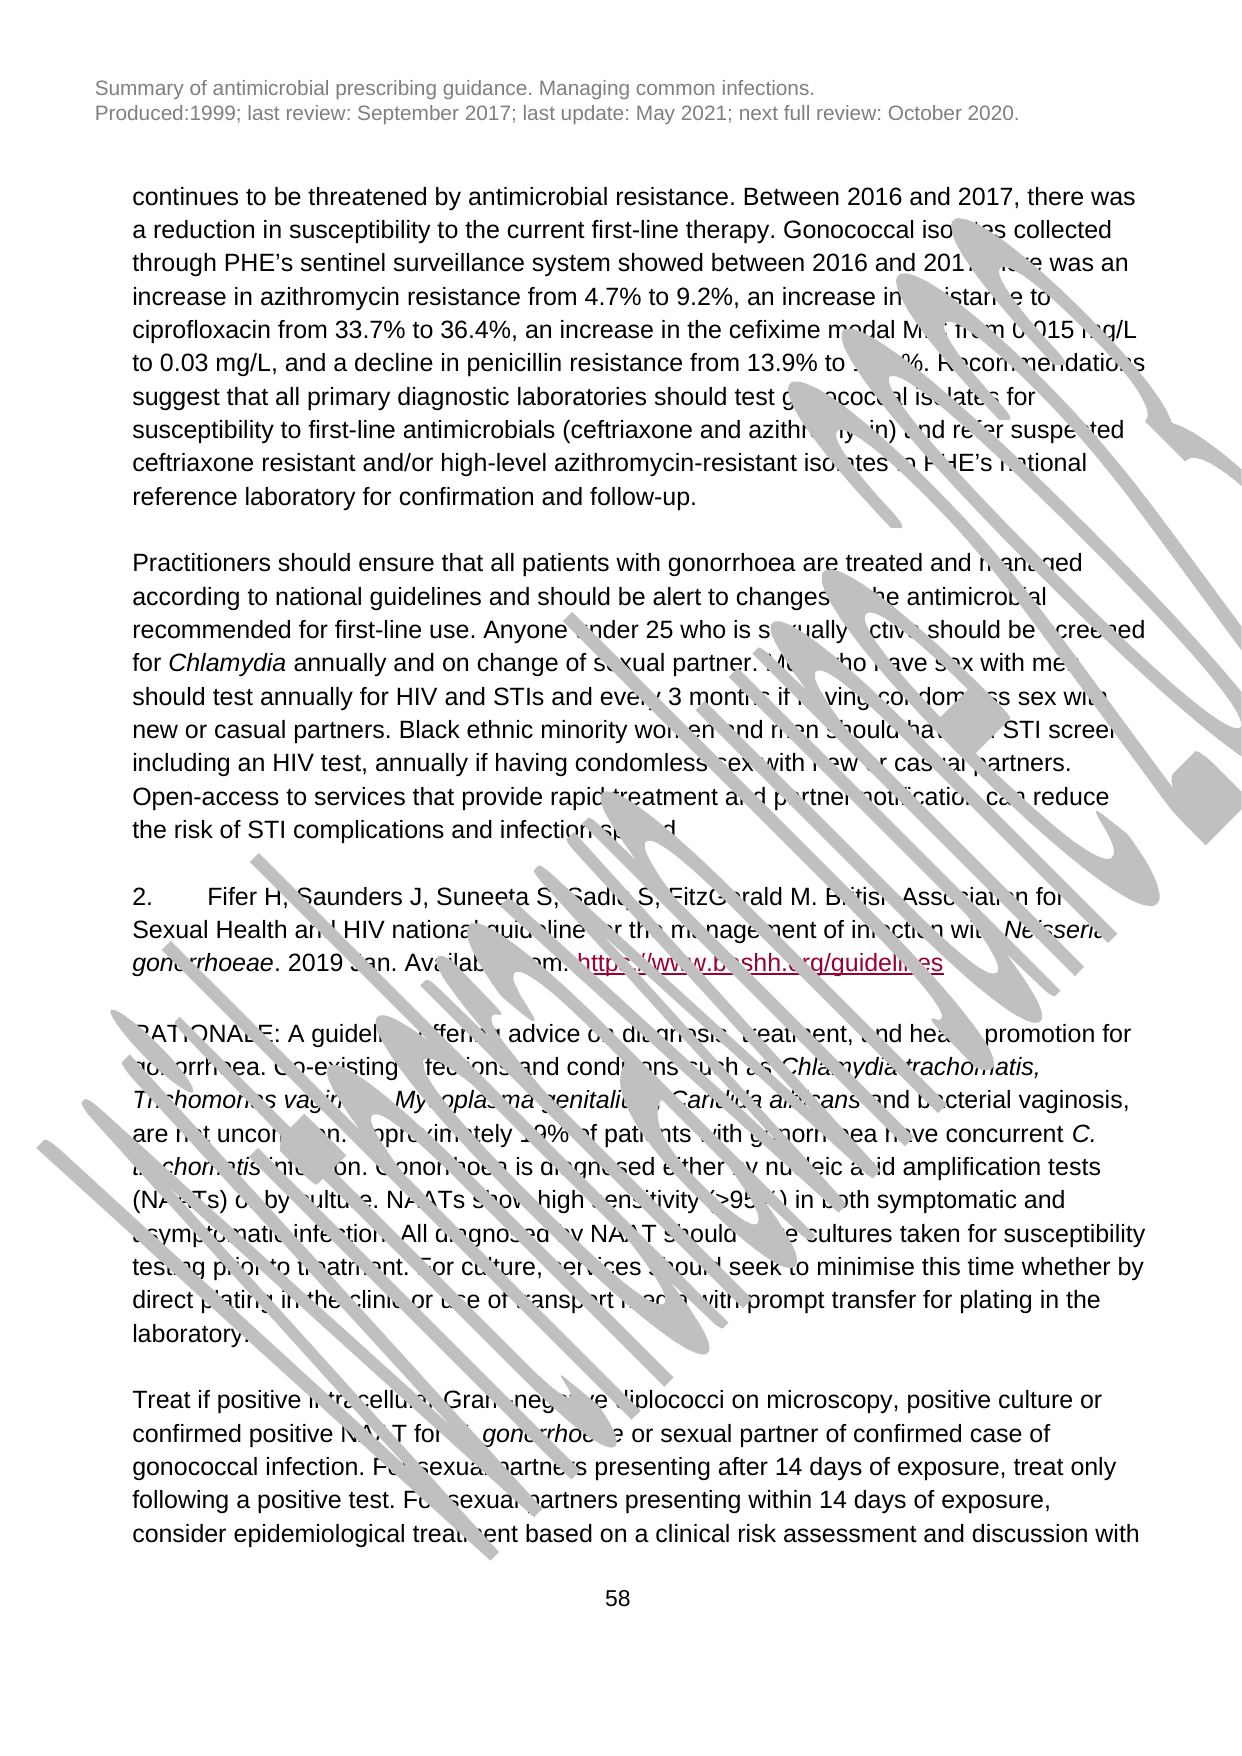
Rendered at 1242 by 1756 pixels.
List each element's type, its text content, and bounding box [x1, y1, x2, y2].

text RATIONALE: A guideline offering advice on diagnosis, treatment, and health promotion for gonorrhoea. Co-existing infections and conditions such as Chlamydia trachomatis, Trichomonas vaginalis, Mycoplasma genitalium, Candida albicans and bacterial vaginosis, are not uncommon. Approximately 19% of patients with gonorrhoea have concurrent C. trachomatis infection. Gonorrhoea is diagnosed either by nucleic acid amplification tests (NAATs) or by culture. NAATs show high sensitivity (>95%) in both symptomatic and asymptomatic infection. All diagnosed by NAAT should have cultures taken for susceptibility testing prior to treatment. For culture, services should seek to minimise this time whether by direct plating in the clinic or use of transport media with prompt transfer for plating in the laboratory. [132, 1080, 378, 1348]
text RATIONALE: A guideline offering advice on diagnosis, treatment, and health promotion for gonorrhoea. Co-existing infections and conditions such as Chlamydia trachomatis, Trichomonas vaginalis, Mycoplasma genitalium, Candida albicans and bacterial vaginosis, are not uncommon. Approximately 19% of patients with gonorrhoea have concurrent C. trachomatis infection. Gonorrhoea is diagnosed either by nucleic acid amplification tests (NAATs) or by culture. NAATs show high sensitivity (>95%) in both symptomatic and asymptomatic infection. All diagnosed by NAAT should have cultures taken for susceptibility testing prior to treatment. For culture, services should seek to minimise this time whether by direct plating in the clinic or use of transport media with prompt transfer for plating in the laboratory. [132, 1165, 297, 1348]
text RATIONALE: A guideline offering advice on diagnosis, treatment, and health promotion for gonorrhoea. Co-existing infections and conditions such as Chlamydia trachomatis, Trichomonas vaginalis, Mycoplasma genitalium, Candida albicans and bacterial vaginosis, are not uncommon. Approximately 19% of patients with gonorrhoea have concurrent C. trachomatis infection. Gonorrhoea is diagnosed either by nucleic acid amplification tests (NAATs) or by culture. NAATs show high sensitivity (>95%) in both symptomatic and asymptomatic infection. All diagnosed by NAAT should have cultures taken for susceptibility testing prior to treatment. For culture, services should seek to minimise this time whether by direct plating in the clinic or use of transport media with prompt transfer for plating in the laboratory. [132, 1014, 558, 1348]
text Treat if positive intracellular Gram-negative diplococci on microscopy, positive culture or confirmed positive NAAT for N. gonorrhoeae or sexual partner of confirmed case of gonococcal infection. For sexual partners presenting after 14 days of exposure, treat only following a positive test. For sexual partners presenting within 14 days of exposure, consider epidemiological treatment based on a clinical risk assessment and discussion with the patient. If sexual partner asymptomatic, it may be appropriate not to give epidemiological treatment, and to repeat testing 2 weeks after exposure. Patients should be advised to abstain from sexual intercourse until 7 days after they and their partner(s) have completed treatment. Because of in- creasing resistance, first-line treatment no longer includes azithromycin. When antimicrobial susceptibility is not known prior to treatment use ceftriaxone 1g IM as a single dose and when antimicrobial susceptibility is known prior to treatment use ciprofloxacin 500mg orally as a single dose. [346, 1381, 1147, 1548]
list Fifer H, Saunders J, Suneeta S, Sadiq S, FitzGerald M. British Association for Sexual Health and HIV national guideline for the management of infection with Neisseria gonorrhoeae. 2019 Jan. Available from: https://www.bashh.org/guidelines [132, 877, 363, 977]
text Practitioners should ensure that all patients with gonorrhoea are treated and managed according to national guidelines and should be alert to changes to the antimicrobial recommended for first-line use. Anyone under 25 who is sexually active should be screened for Chlamydia annually and on change of sexual partner. Men who have sex with men should test annually for HIV and STIs and every 3 months if having condomless sex with new or casual partners. Black ethnic minority women and men should have an STI screen, including an HIV test, annually if having condomless sex with new or casual partners. Open-access to services that provide rapid treatment and partner notification can reduce the risk of STI complications and infection spread [132, 544, 1147, 844]
text RATIONALE: A guideline offering advice on diagnosis, treatment, and health promotion for gonorrhoea. Co-existing infections and conditions such as Chlamydia trachomatis, Trichomonas vaginalis, Mycoplasma genitalium, Candida albicans and bacterial vaginosis, are not uncommon. Approximately 19% of patients with gonorrhoea have concurrent C. trachomatis infection. Gonorrhoea is diagnosed either by nucleic acid amplification tests (NAATs) or by culture. NAATs show high sensitivity (>95%) in both symptomatic and asymptomatic infection. All diagnosed by NAAT should have cultures taken for susceptibility testing prior to treatment. For culture, services should seek to minimise this time whether by direct plating in the clinic or use of transport media with prompt transfer for plating in the laboratory. [371, 1115, 624, 1348]
list Fifer H, Saunders J, Suneeta S, Sadiq S, FitzGerald M. British Association for Sexual Health and HIV national guideline for the management of infection with Neisseria gonorrhoeae. 2019 Jan. Available from: https://www.bashh.org/guidelines [641, 889, 730, 973]
text Treat if positive intracellular Gram-negative diplococci on microscopy, positive culture or confirmed positive NAAT for N. gonorrhoeae or sexual partner of confirmed case of gonococcal infection. For sexual partners presenting after 14 days of exposure, treat only following a positive test. For sexual partners presenting within 14 days of exposure, consider epidemiological treatment based on a clinical risk assessment and discussion with the patient. If sexual partner asymptomatic, it may be appropriate not to give epidemiological treatment, and to repeat testing 2 weeks after exposure. Patients should be advised to abstain from sexual intercourse until 7 days after they and their partner(s) have completed treatment. Because of in- creasing resistance, first-line treatment no longer includes azithromycin. When antimicrobial susceptibility is not known prior to treatment use ceftriaxone 1g IM as a single dose and when antimicrobial susceptibility is known prior to treatment use ciprofloxacin 500mg orally as a single dose. [132, 1381, 475, 1548]
list Fifer H, Saunders J, Suneeta S, Sadiq S, FitzGerald M. British Association for Sexual Health and HIV national guideline for the management of infection with Neisseria gonorrhoeae. 2019 Jan. Available from: https://www.bashh.org/guidelines [721, 877, 910, 973]
text RATIONALE: A guideline offering advice on diagnosis, treatment, and health promotion for gonorrhoea. Co-existing infections and conditions such as Chlamydia trachomatis, Trichomonas vaginalis, Mycoplasma genitalium, Candida albicans and bacterial vaginosis, are not uncommon. Approximately 19% of patients with gonorrhoea have concurrent C. trachomatis infection. Gonorrhoea is diagnosed either by nucleic acid amplification tests (NAATs) or by culture. NAATs show high sensitivity (>95%) in both symptomatic and asymptomatic infection. All diagnosed by NAAT should have cultures taken for susceptibility testing prior to treatment. For culture, services should seek to minimise this time whether by direct plating in the clinic or use of transport media with prompt transfer for plating in the laboratory. [421, 1014, 1147, 1348]
text RATIONALE: A guideline offering advice on diagnosis, treatment, and health promotion for gonorrhoea. Co-existing infections and conditions such as Chlamydia trachomatis, Trichomonas vaginalis, Mycoplasma genitalium, Candida albicans and bacterial vaginosis, are not uncommon. Approximately 19% of patients with gonorrhoea have concurrent C. trachomatis infection. Gonorrhoea is diagnosed either by nucleic acid amplification tests (NAATs) or by culture. NAATs show high sensitivity (>95%) in both symptomatic and asymptomatic infection. All diagnosed by NAAT should have cultures taken for susceptibility testing prior to treatment. For culture, services should seek to minimise this time whether by direct plating in the clinic or use of transport media with prompt transfer for plating in the laboratory. [428, 1059, 664, 1302]
list Fifer H, Saunders J, Suneeta S, Sadiq S, FitzGerald M. British Association for Sexual Health and HIV national guideline for the management of infection with Neisseria gonorrhoeae. 2019 Jan. Available from: https://www.bashh.org/guidelines [996, 877, 1147, 977]
list Fifer H, Saunders J, Suneeta S, Sadiq S, FitzGerald M. British Association for Sexual Health and HIV national guideline for the management of infection with Neisseria gonorrhoeae. 2019 Jan. Available from: https://www.bashh.org/guidelines [882, 877, 998, 973]
text continues to be threatened by antimicrobial resistance. Between 2016 and 2017, there was a reduction in susceptibility to the current first-line therapy. Gonococcal isolates collected through PHE’s sentinel surveillance system showed between 2016 and 2017 there was an increase in azithromycin resistance from 4.7% to 9.2%, an increase in resistance to ciprofloxacin from 33.7% to 36.4%, an increase in the cefixime modal MIC from 0.015 mg/L to 0.03 mg/L, and a decline in penicillin resistance from 13.9% to 10.8%. Recommendations suggest that all primary diagnostic laboratories should test gonococcal isolates for susceptibility to first-line antimicrobials (ceftriaxone and azithromycin) and refer suspected ceftriaxone resistant and/or high-level azithromycin-resistant isolates to PHE’s national reference laboratory for confirmation and follow-up. [132, 177, 1147, 511]
text RATIONALE: A guideline offering advice on diagnosis, treatment, and health promotion for gonorrhoea. Co-existing infections and conditions such as Chlamydia trachomatis, Trichomonas vaginalis, Mycoplasma genitalium, Candida albicans and bacterial vaginosis, are not uncommon. Approximately 19% of patients with gonorrhoea have concurrent C. trachomatis infection. Gonorrhoea is diagnosed either by nucleic acid amplification tests (NAATs) or by culture. NAATs show high sensitivity (>95%) in both symptomatic and asymptomatic infection. All diagnosed by NAAT should have cultures taken for susceptibility testing prior to treatment. For culture, services should seek to minimise this time whether by direct plating in the clinic or use of transport media with prompt transfer for plating in the laboratory. [245, 1014, 683, 1348]
list Fifer H, Saunders J, Suneeta S, Sadiq S, FitzGerald M. British Association for Sexual Health and HIV national guideline for the management of infection with Neisseria gonorrhoeae. 2019 Jan. Available from: https://www.bashh.org/guidelines [661, 877, 796, 973]
list Fifer H, Saunders J, Suneeta S, Sadiq S, FitzGerald M. British Association for Sexual Health and HIV national guideline for the management of infection with Neisseria gonorrhoeae. 2019 Jan. Available from: https://www.bashh.org/guidelines [284, 877, 609, 977]
list Fifer H, Saunders J, Suneeta S, Sadiq S, FitzGerald M. British Association for Sexual Health and HIV national guideline for the management of infection with Neisseria gonorrhoeae. 2019 Jan. Available from: https://www.bashh.org/guidelines [556, 877, 684, 973]
list Fifer H, Saunders J, Suneeta S, Sadiq S, FitzGerald M. British Association for Sexual Health and HIV national guideline for the management of infection with Neisseria gonorrhoeae. 2019 Jan. Available from: https://www.bashh.org/guidelines [839, 877, 964, 977]
